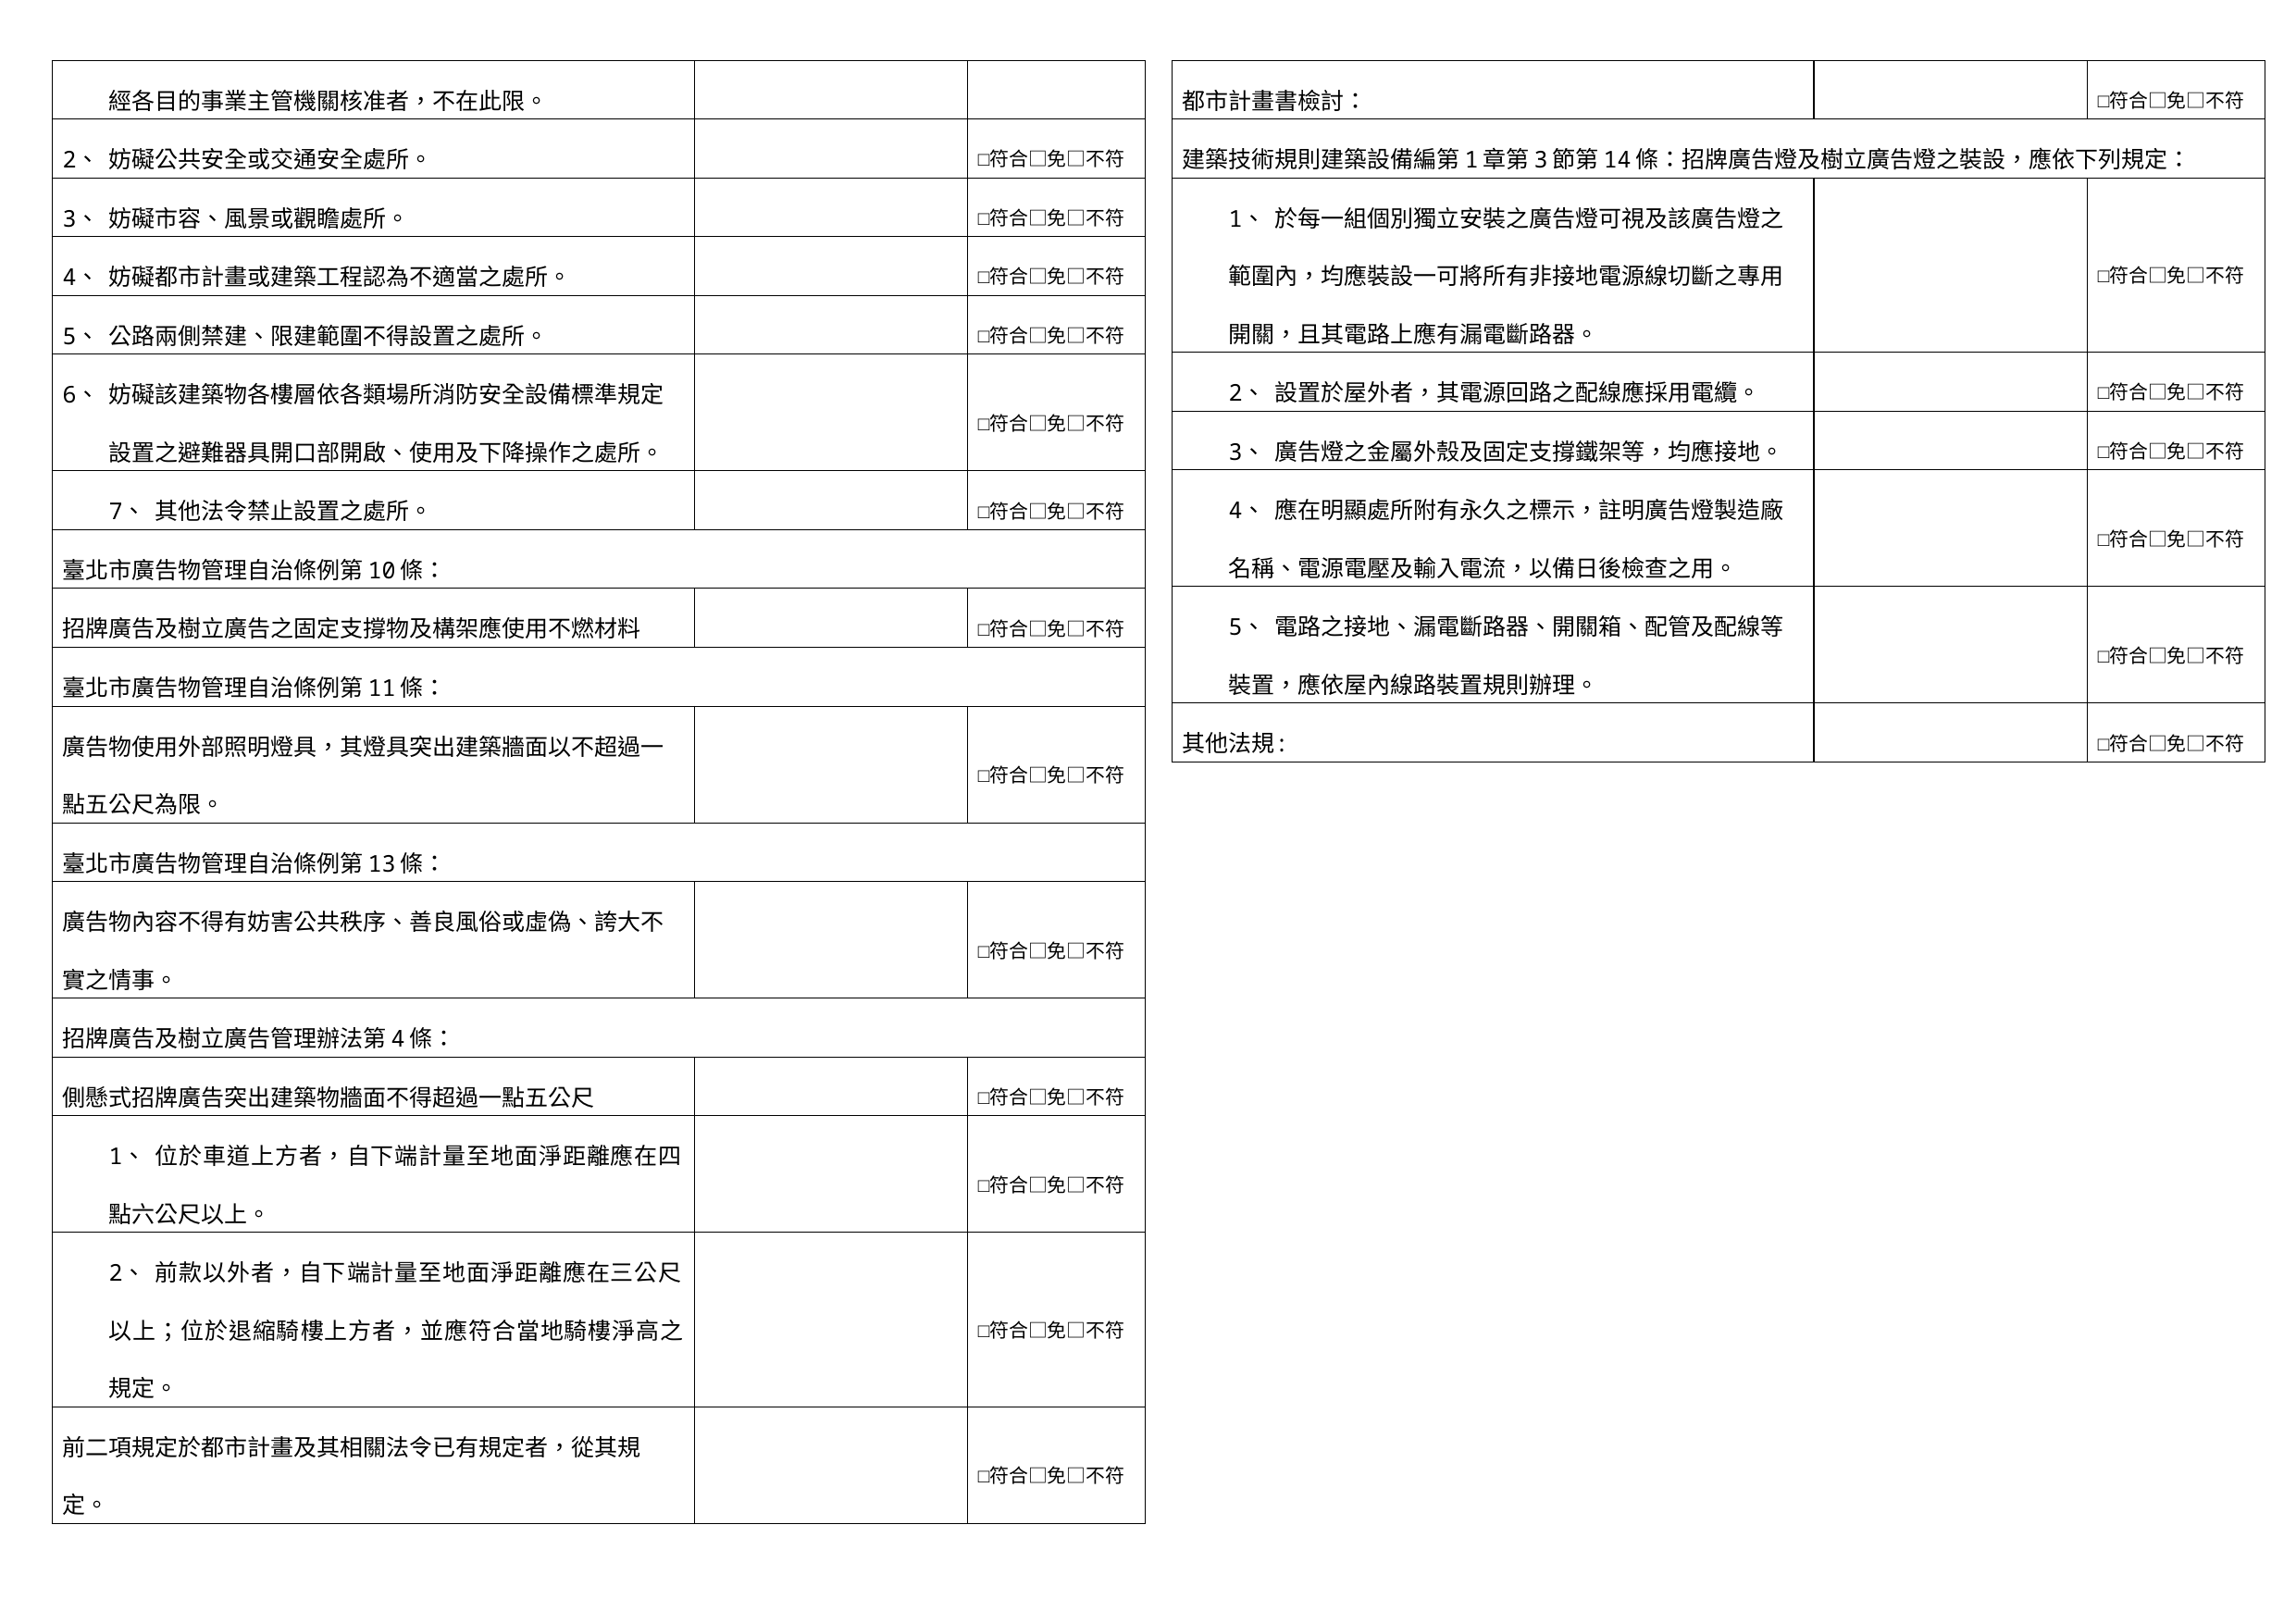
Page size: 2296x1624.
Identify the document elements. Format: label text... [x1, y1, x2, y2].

table_cell □符合□免□不符 [968, 707, 1145, 822]
table_cell 廣告物使用外部照明燈具，其燈具突出建築牆面以不超過一點五公尺為限。 [53, 707, 694, 822]
table_cell 側懸式招牌廣告突出建築物牆面不得超過一點五公尺 [53, 1058, 694, 1115]
table_cell □符合□免□不符 [968, 354, 1145, 470]
table_cell □符合□免□不符 [968, 179, 1145, 236]
table_cell □符合□免□不符 [2088, 353, 2265, 411]
table_cell 其他法規: [1173, 703, 1813, 762]
table_cell 於每一組個別獨立安裝之廣告燈可視及該廣告燈之範圍內，均應裝設一可將所有非接地電源線切斷之專用開關，且其電路上應有漏電斷路器。 [1173, 179, 1813, 352]
table_cell 妨礙公共安全或交通安全處所。 [684, 119, 694, 178]
table_cell [695, 707, 967, 822]
table_cell [695, 179, 967, 236]
table_cell [1815, 353, 2087, 411]
table_cell □符合□免□不符 [968, 296, 1145, 353]
table_cell [695, 61, 967, 118]
table_cell 廣告物內容不得有妨害公共秩序、善良風俗或虛偽、誇大不實之情事。 [53, 882, 694, 998]
table_cell 妨礙市容、風景或觀瞻處所。 [684, 179, 694, 236]
table_cell 臺北市廣告物管理自治條例第13條： [53, 824, 1145, 881]
table_cell □符合□免□不符 [968, 1116, 1145, 1232]
table_cell 臺北市廣告物管理自治條例第11條： [53, 648, 1145, 705]
table_cell □符合□免□不符 [968, 882, 1145, 998]
table_cell 妨礙該建築物各樓層依各類場所消防安全設備標準規定設置之避難器具開口部開啟、使用及下降操作之處所。 [53, 354, 62, 470]
table_cell 前二項規定於都市計畫及其相關法令已有規定者，從其規定。 [53, 1407, 694, 1523]
table_cell [1815, 470, 2087, 586]
table_cell [695, 1233, 967, 1407]
table_cell 招牌廣告及樹立廣告之固定支撐物及構架應使用不燃材料 [53, 589, 694, 647]
table_cell [1815, 587, 2087, 702]
table_cell 妨礙都市計畫或建築工程認為不適當之處所。 [684, 237, 694, 295]
table_cell 臺北市廣告物管理自治條例第10條： [53, 530, 1145, 588]
table_cell [695, 589, 967, 647]
table_cell [695, 1407, 967, 1523]
table_cell [968, 61, 1145, 118]
table_cell [1815, 412, 2087, 469]
table_cell [695, 882, 967, 998]
table_cell [695, 471, 967, 529]
table_cell [695, 354, 967, 470]
table_cell 前款以外者，自下端計量至地面淨距離應在三公尺以上；位於退縮騎樓上方者，並應符合當地騎樓淨高之規定。 [53, 1233, 694, 1407]
table_cell □符合□免□不符 [968, 1407, 1145, 1523]
table_cell [1815, 703, 2087, 762]
table_cell [695, 1058, 967, 1115]
table_cell □符合□免□不符 [2088, 179, 2265, 352]
table_cell 妨礙市容、風景或觀瞻處所。 [53, 179, 62, 236]
table_cell 位於車道上方者，自下端計量至地面淨距離應在四點六公尺以上。 [53, 1116, 694, 1232]
table_cell □符合□免□不符 [2088, 587, 2265, 702]
table_cell 都市計畫書檢討： [1173, 61, 1813, 118]
table_cell 妨礙都市計畫或建築工程認為不適當之處所。 [53, 237, 62, 295]
table_cell 妨礙該建築物各樓層依各類場所消防安全設備標準規定設置之避難器具開口部開啟、使用及下降操作之處所。 [684, 354, 694, 470]
table_cell [695, 1116, 967, 1232]
table_cell □符合□免□不符 [2088, 61, 2265, 118]
table_cell [1815, 179, 2087, 352]
table_cell 公路兩側禁建、限建範圍不得設置之處所。 [53, 296, 62, 353]
table_cell □符合□免□不符 [968, 1058, 1145, 1115]
table_cell [1815, 61, 2087, 118]
table_cell □符合□免□不符 [2088, 703, 2265, 762]
table_cell 電路之接地、漏電斷路器、開關箱、配管及配線等裝置，應依屋內線路裝置規則辦理。 [1173, 587, 1813, 702]
table_cell 妨礙公共安全或交通安全處所。 [53, 119, 62, 178]
table_cell 公路兩側禁建、限建範圍不得設置之處所。 [684, 296, 694, 353]
table_cell □符合□免□不符 [968, 589, 1145, 647]
table_cell □符合□免□不符 [968, 471, 1145, 529]
table_cell 應在明顯處所附有永久之標示，註明廣告燈製造廠名稱、電源電壓及輸入電流，以備日後檢查之用。 [1173, 470, 1813, 586]
table_cell □符合□免□不符 [2088, 412, 2265, 469]
table_cell 建築技術規則建築設備編第1章第3節第14條：招牌廣告燈及樹立廣告燈之裝設，應依下列規定： [1173, 119, 2265, 178]
table_cell 設置於屋外者，其電源回路之配線應採用電纜。 [1173, 353, 1813, 411]
table_cell □符合□免□不符 [968, 237, 1145, 295]
table_cell 廣告燈之金屬外殼及固定支撐鐵架等，均應接地。 [1173, 412, 1813, 469]
table_cell □符合□免□不符 [2088, 470, 2265, 586]
table_cell [695, 119, 967, 178]
table_cell 其他法令禁止設置之處所。 [53, 471, 694, 529]
table_cell [695, 296, 967, 353]
table_cell [695, 237, 967, 295]
table_cell □符合□免□不符 [968, 1233, 1145, 1407]
table_cell □符合□免□不符 [968, 119, 1145, 178]
table_cell 招牌廣告及樹立廣告管理辦法第4條： [53, 998, 1145, 1057]
